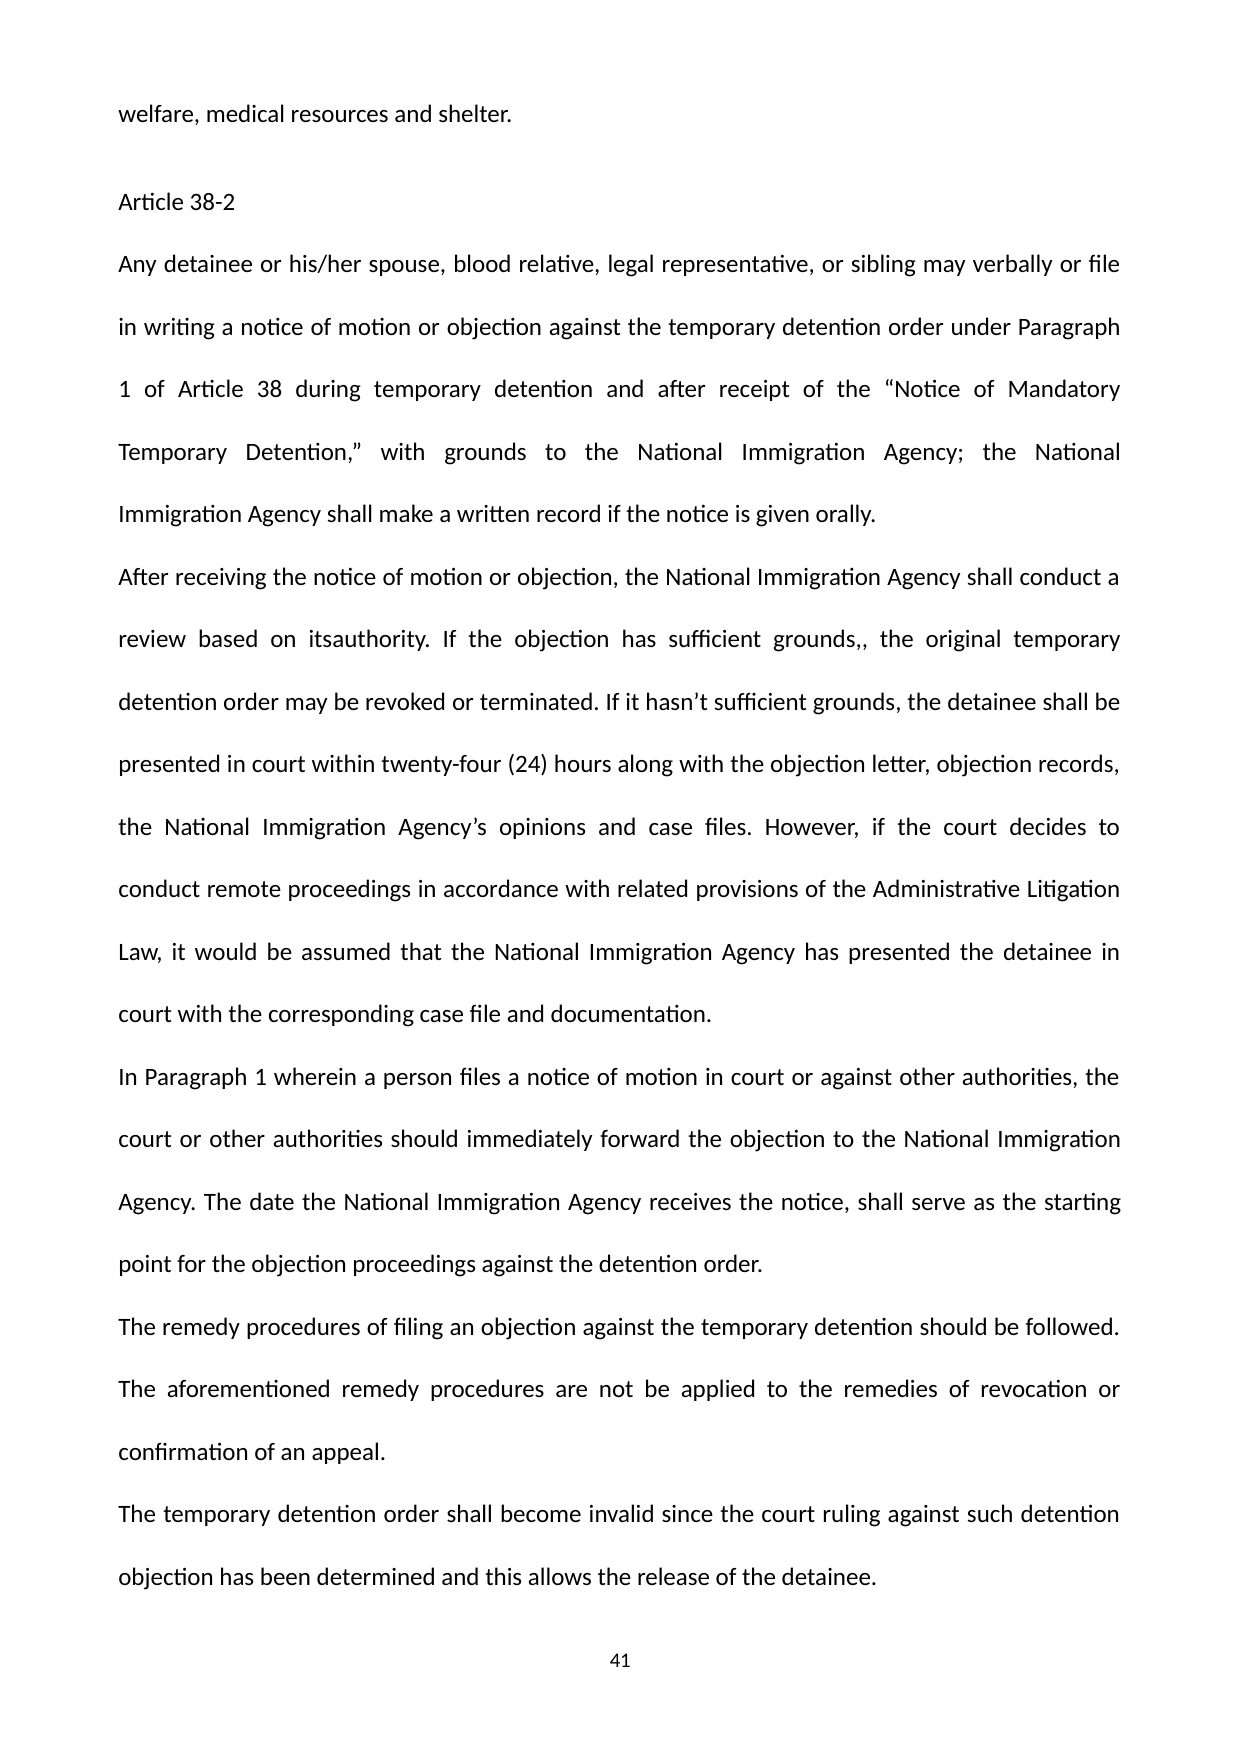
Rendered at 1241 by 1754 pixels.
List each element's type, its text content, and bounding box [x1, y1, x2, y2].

text Any detainee or his/her spouse, blood relative, legal representative, or sibling may verbally or file in writing a notice of motion or objection against the temporary detention order under Paragraph 1 of Article 38 during temporary detention and after receipt of the “Notice of Mandatory Temporary Detention,” with grounds to the National Immigration Agency; the National Immigration Agency shall make a written record if the notice is given orally. [118, 222, 1122, 534]
text After receiving the notice of motion or objection, the National Immigration Agency shall conduct a review based on itsauthority. If the objection has sufficient grounds,, the original temporary detention order may be revoked or terminated. If it hasn’t sufficient grounds, the detainee shall be presented in court within twenty-four (24) hours along with the objection letter, objection records, the National Immigration Agency’s opinions and case files. However, if the court decides to conduct remote proceedings in accordance with related provisions of the Administrative Litigation Law, it would be assumed that the National Immigration Agency has presented the detainee in court with the corresponding case file and documentation. [118, 534, 1122, 1034]
text The temporary detention order shall become invalid since the court ruling against such detention objection has been determined and this allows the release of the detainee. [118, 1472, 1122, 1597]
text The remedy procedures of filing an objection against the temporary detention should be followed. The aforementioned remedy procedures are not be applied to the remedies of revocation or confirmation of an appeal. [118, 1284, 1122, 1472]
text In Paragraph 1 wherein a person files a notice of motion in court or against other authorities, the court or other authorities should immediately forward the objection to the National Immigration Agency. The date the National Immigration Agency receives the notice, shall serve as the starting point for the objection proceedings against the detention order. [118, 1034, 1122, 1284]
text welfare, medical resources and shelter. [118, 72, 1122, 134]
text Article 38-2 [118, 159, 1122, 222]
